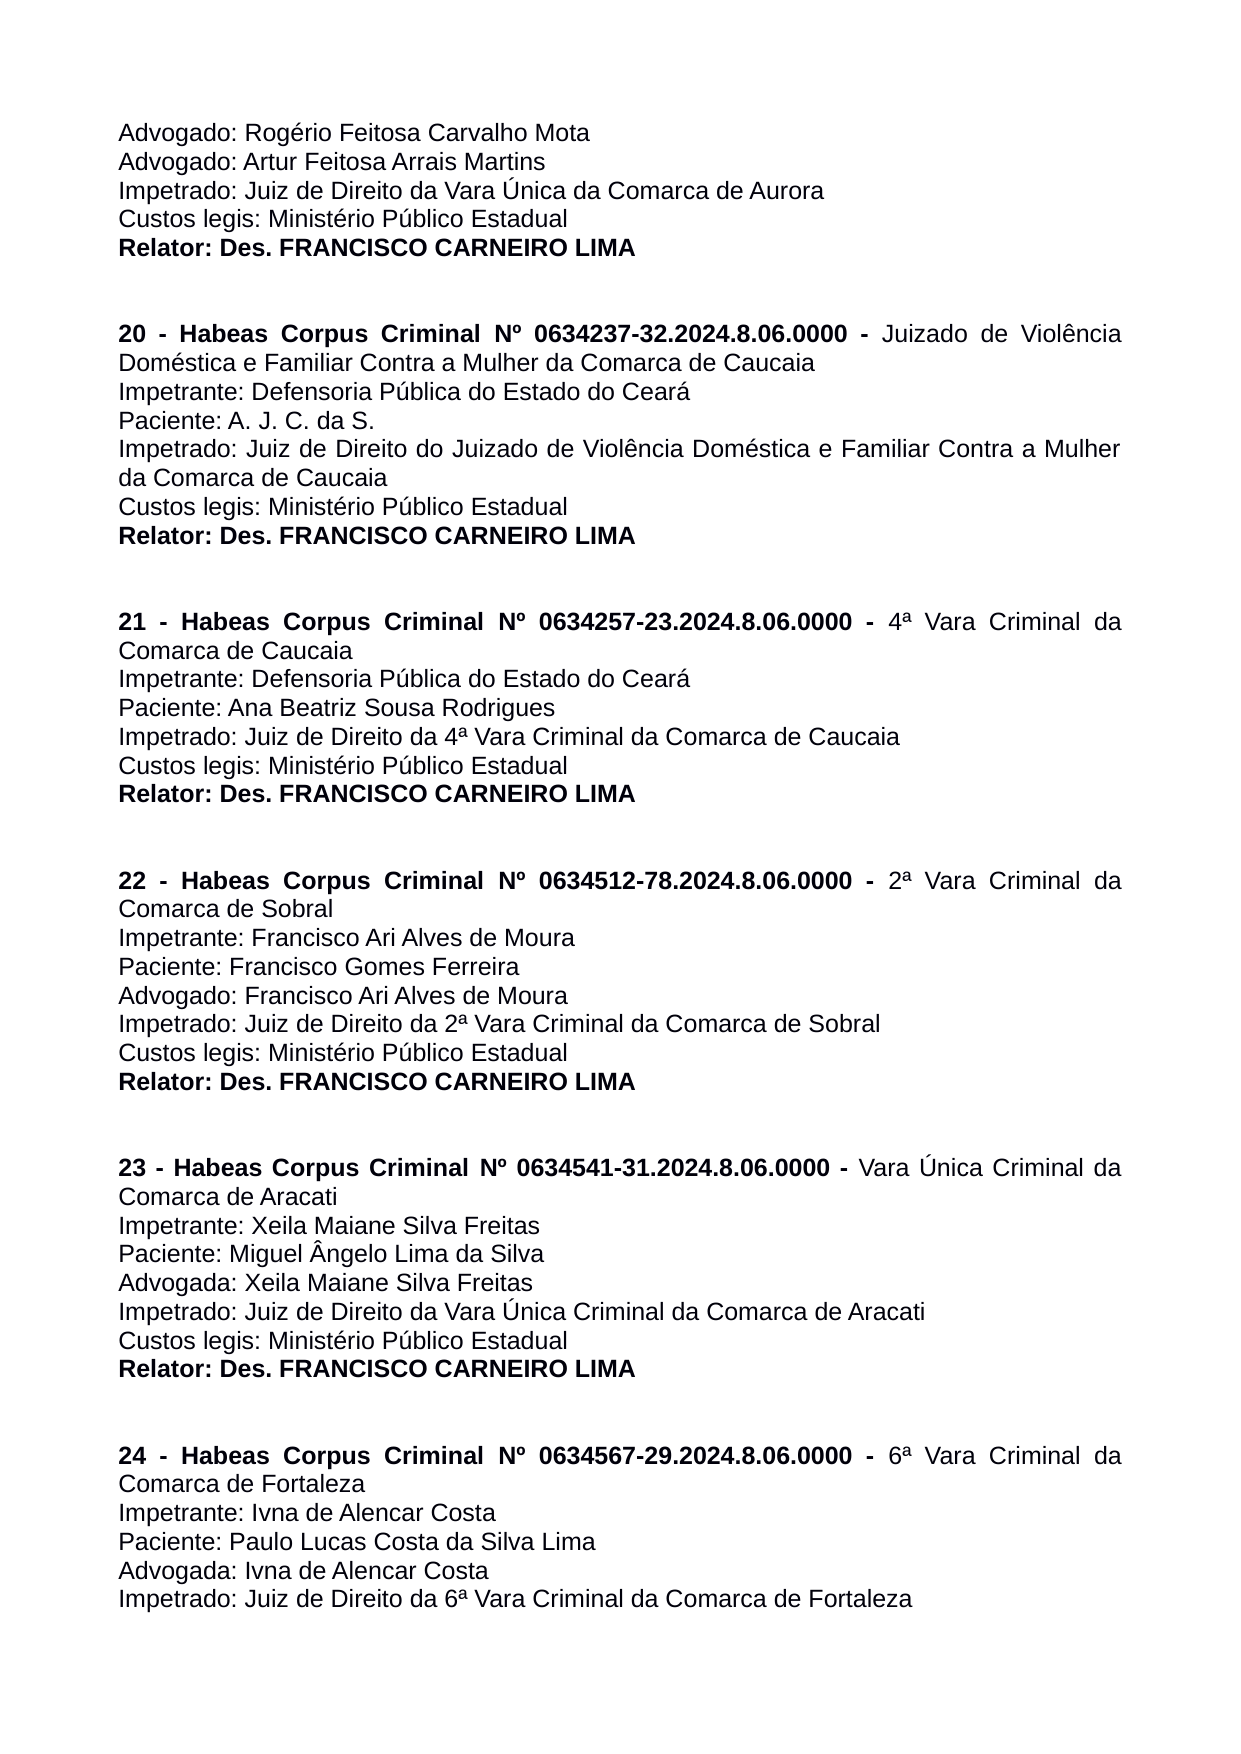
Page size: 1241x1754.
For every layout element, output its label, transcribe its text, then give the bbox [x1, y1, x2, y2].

text Advogado: Artur Feitosa Arrais Martins [118, 147, 1122, 176]
text Impetrado: Juiz de Direito da 2ª Vara Criminal da Comarca de Sobral [118, 1009, 1122, 1038]
text Advogado: Rogério Feitosa Carvalho Mota [118, 118, 1122, 147]
text Relator: Des. FRANCISCO CARNEIRO LIMA [118, 779, 1122, 808]
text Impetrado: Juiz de Direito do Juizado de Violência Doméstica e Familiar Contra a Mulher da Comarca de Caucaia [118, 434, 1122, 492]
text Impetrado: Juiz de Direito da 6ª Vara Criminal da Comarca de Fortaleza [118, 1584, 1122, 1613]
text Impetrado: Juiz de Direito da Vara Única Criminal da Comarca de Aracati [118, 1297, 1122, 1326]
text Relator: Des. FRANCISCO CARNEIRO LIMA [118, 1067, 1122, 1096]
text 21 - Habeas Corpus Criminal Nº 0634257-23.2024.8.06.0000 - 4ª Vara Criminal da Comarca de Caucaia [118, 607, 1122, 664]
text Impetrante: Francisco Ari Alves de Moura [118, 923, 1122, 952]
text Paciente: Paulo Lucas Costa da Silva Lima [118, 1527, 1122, 1556]
text Custos legis: Ministério Público Estadual [118, 1326, 1122, 1354]
text 22 - Habeas Corpus Criminal Nº 0634512-78.2024.8.06.0000 - 2ª Vara Criminal da Comarca de Sobral [118, 866, 1122, 923]
text Paciente: A. J. C. da S. [118, 406, 1122, 434]
text Relator: Des. FRANCISCO CARNEIRO LIMA [118, 233, 1122, 262]
text Custos legis: Ministério Público Estadual [118, 1038, 1122, 1067]
text Relator: Des. FRANCISCO CARNEIRO LIMA [118, 1354, 1122, 1383]
text 20 - Habeas Corpus Criminal Nº 0634237-32.2024.8.06.0000 - Juizado de Violência Doméstica e Familiar Contra a Mulher da Comarca de Caucaia [118, 319, 1122, 377]
text Impetrado: Juiz de Direito da 4ª Vara Criminal da Comarca de Caucaia [118, 722, 1122, 751]
text Advogada: Ivna de Alencar Costa [118, 1556, 1122, 1584]
text Custos legis: Ministério Público Estadual [118, 492, 1122, 521]
text Impetrante: Ivna de Alencar Costa [118, 1498, 1122, 1527]
text Custos legis: Ministério Público Estadual [118, 751, 1122, 779]
text Advogada: Xeila Maiane Silva Freitas [118, 1268, 1122, 1297]
text Custos legis: Ministério Público Estadual [118, 204, 1122, 233]
text Advogado: Francisco Ari Alves de Moura [118, 981, 1122, 1009]
text Impetrante: Defensoria Pública do Estado do Ceará [118, 377, 1122, 406]
text 24 - Habeas Corpus Criminal Nº 0634567-29.2024.8.06.0000 - 6ª Vara Criminal da Comarca de Fortaleza [118, 1441, 1122, 1498]
text 23 - Habeas Corpus Criminal Nº 0634541-31.2024.8.06.0000 - Vara Única Criminal da Comarca de Aracati [118, 1153, 1122, 1211]
text Relator: Des. FRANCISCO CARNEIRO LIMA [118, 521, 1122, 549]
text Paciente: Ana Beatriz Sousa Rodrigues [118, 693, 1122, 722]
text Paciente: Francisco Gomes Ferreira [118, 952, 1122, 981]
text Impetrante: Defensoria Pública do Estado do Ceará [118, 664, 1122, 693]
text Impetrante: Xeila Maiane Silva Freitas [118, 1211, 1122, 1239]
text Paciente: Miguel Ângelo Lima da Silva [118, 1239, 1122, 1268]
text Impetrado: Juiz de Direito da Vara Única da Comarca de Aurora [118, 176, 1122, 204]
